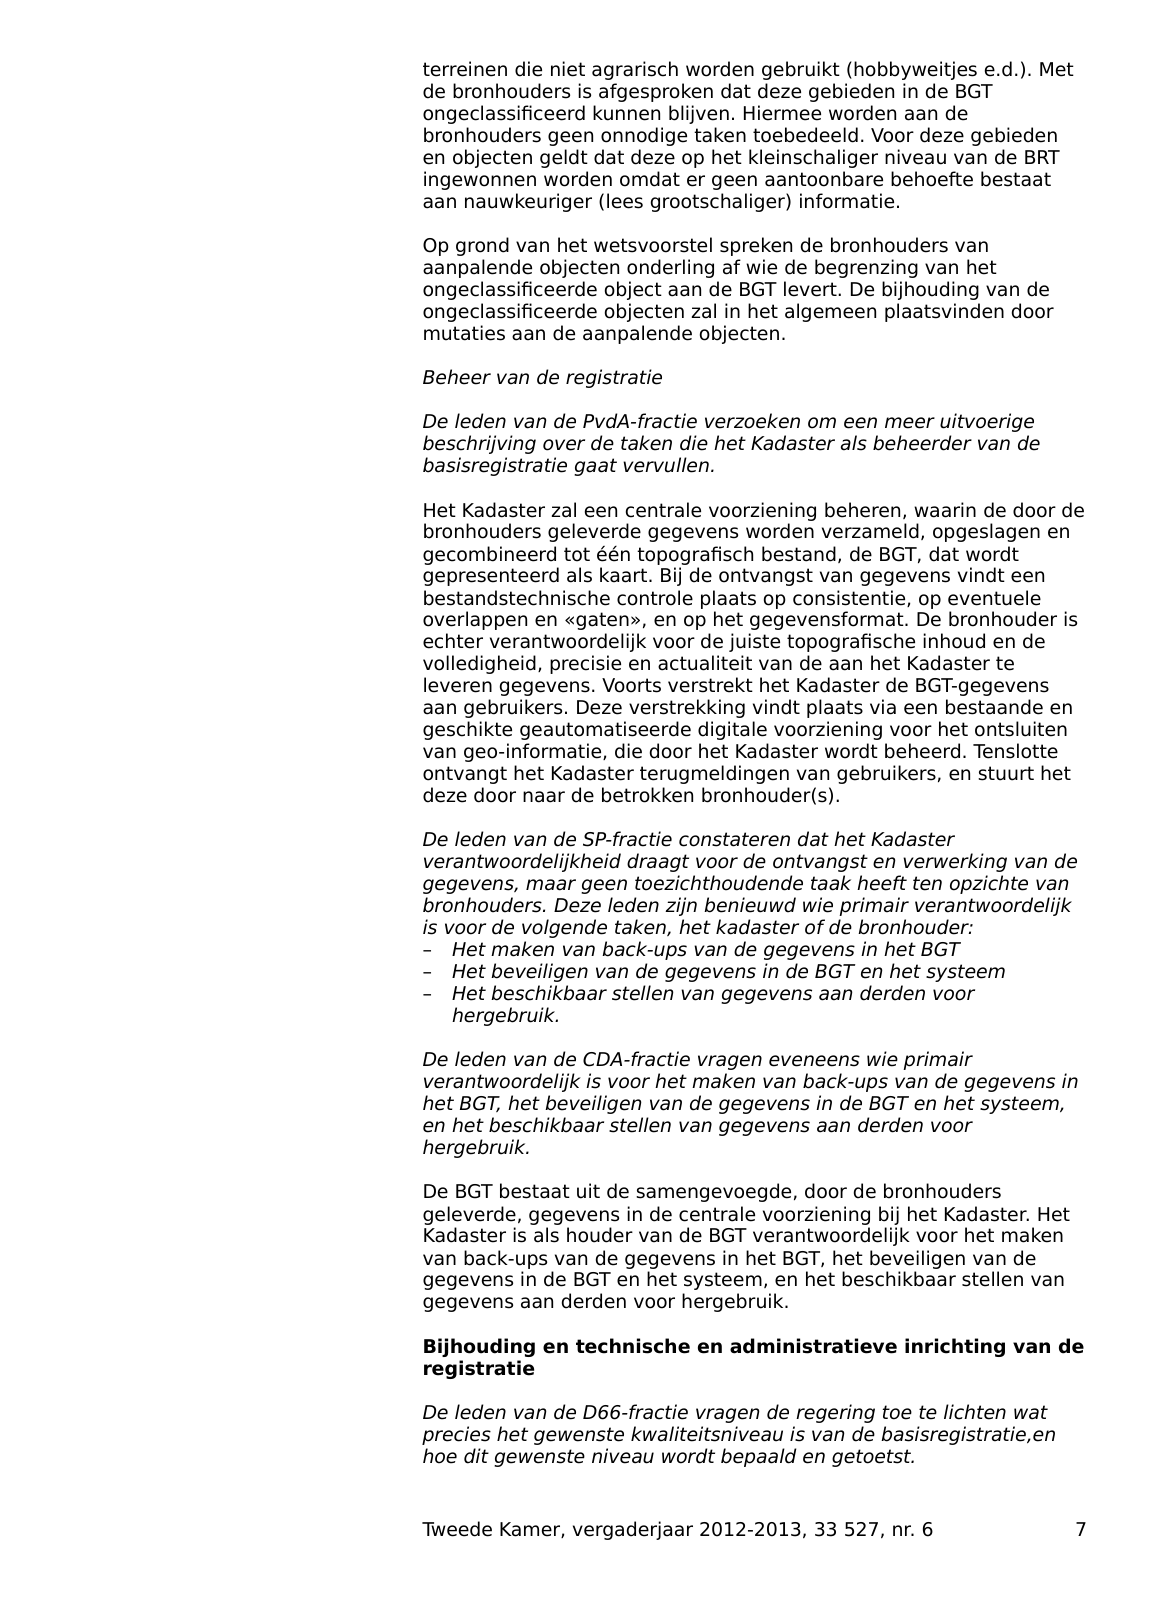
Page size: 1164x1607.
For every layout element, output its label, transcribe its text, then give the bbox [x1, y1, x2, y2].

text terreinen die niet agrarisch worden gebruikt (hobbyweitjes e.d.). Met de bronhouders is afgesproken dat deze gebieden in de BGT ongeclassificeerd kunnen blijven. Hiermee worden aan de bronhouders geen onnodige taken toebedeeld. Voor deze gebieden en objecten geldt dat deze op het kleinschaliger niveau van de BRT ingewonnen worden omdat er geen aantoonbare behoefte bestaat aan nauwkeuriger (lees grootschaliger) informatie. [422, 59, 1087, 213]
text – Het maken van back-ups van de gegevens in het BGT [422, 939, 1087, 961]
text De BGT bestaat uit de samengevoegde, door de bronhouders geleverde, gegevens in de centrale voorziening bij het Kadaster. Het Kadaster is als houder van de BGT verantwoordelijk voor het maken van back-ups van de gegevens in het BGT, het beveiligen van de gegevens in de BGT en het systeem, en het beschikbaar stellen van gegevens aan derden voor hergebruik. [422, 1181, 1087, 1313]
subtitle Bijhouding en technische en administratieve inrichting van de registratie [422, 1336, 1087, 1379]
text De leden van de SP-fractie constateren dat het Kadaster verantwoordelijkheid draagt voor de ontvangst en verwerking van de gegevens, maar geen toezichthoudende taak heeft ten opzichte van bronhouders. Deze leden zijn benieuwd wie primair verantwoordelijk is voor de volgende taken, het kadaster of de bronhouder: [422, 829, 1087, 939]
subtitle Beheer van de registratie [422, 367, 1087, 389]
text – Het beschikbaar stellen van gegevens aan derden voor hergebruik. [422, 983, 1087, 1027]
text De leden van de D66-fractie vragen de regering toe te lichten wat precies het gewenste kwaliteitsniveau is van de basisregistratie,en hoe dit gewenste niveau wordt bepaald en getoetst. [422, 1402, 1087, 1468]
text De leden van de CDA-fractie vragen eveneens wie primair verantwoordelijk is voor het maken van back-ups van de gegevens in het BGT, het beveiligen van de gegevens in de BGT en het systeem, en het beschikbaar stellen van gegevens aan derden voor hergebruik. [422, 1049, 1087, 1159]
text – Het beveiligen van de gegevens in de BGT en het systeem [422, 961, 1087, 983]
text Op grond van het wetsvoorstel spreken de bronhouders van aanpalende objecten onderling af wie de begrenzing van het ongeclassificeerde object aan de BGT levert. De bijhouding van de ongeclassificeerde objecten zal in het algemeen plaatsvinden door mutaties aan de aanpalende objecten. [422, 235, 1087, 345]
text De leden van de PvdA-fractie verzoeken om een meer uitvoerige beschrijving over de taken die het Kadaster als beheerder van de basisregistratie gaat vervullen. [422, 411, 1087, 477]
text Het Kadaster zal een centrale voorziening beheren, waarin de door de bronhouders geleverde gegevens worden verzameld, opgeslagen en gecombineerd tot één topografisch bestand, de BGT, dat wordt gepresenteerd als kaart. Bij de ontvangst van gegevens vindt een bestandstechnische controle plaats op consistentie, op eventuele overlappen en «gaten», en op het gegevensformat. De bronhouder is echter verantwoordelijk voor de juiste topografische inhoud en de volledigheid, precisie en actualiteit van de aan het Kadaster te leveren gegevens. Voorts verstrekt het Kadaster de BGT-gegevens aan gebruikers. Deze verstrekking vindt plaats via een bestaande en geschikte geautomatiseerde digitale voorziening voor het ontsluiten van geo-informatie, die door het Kadaster wordt beheerd. Tenslotte ontvangt het Kadaster terugmeldingen van gebruikers, en stuurt het deze door naar de betrokken bronhouder(s). [422, 499, 1087, 807]
